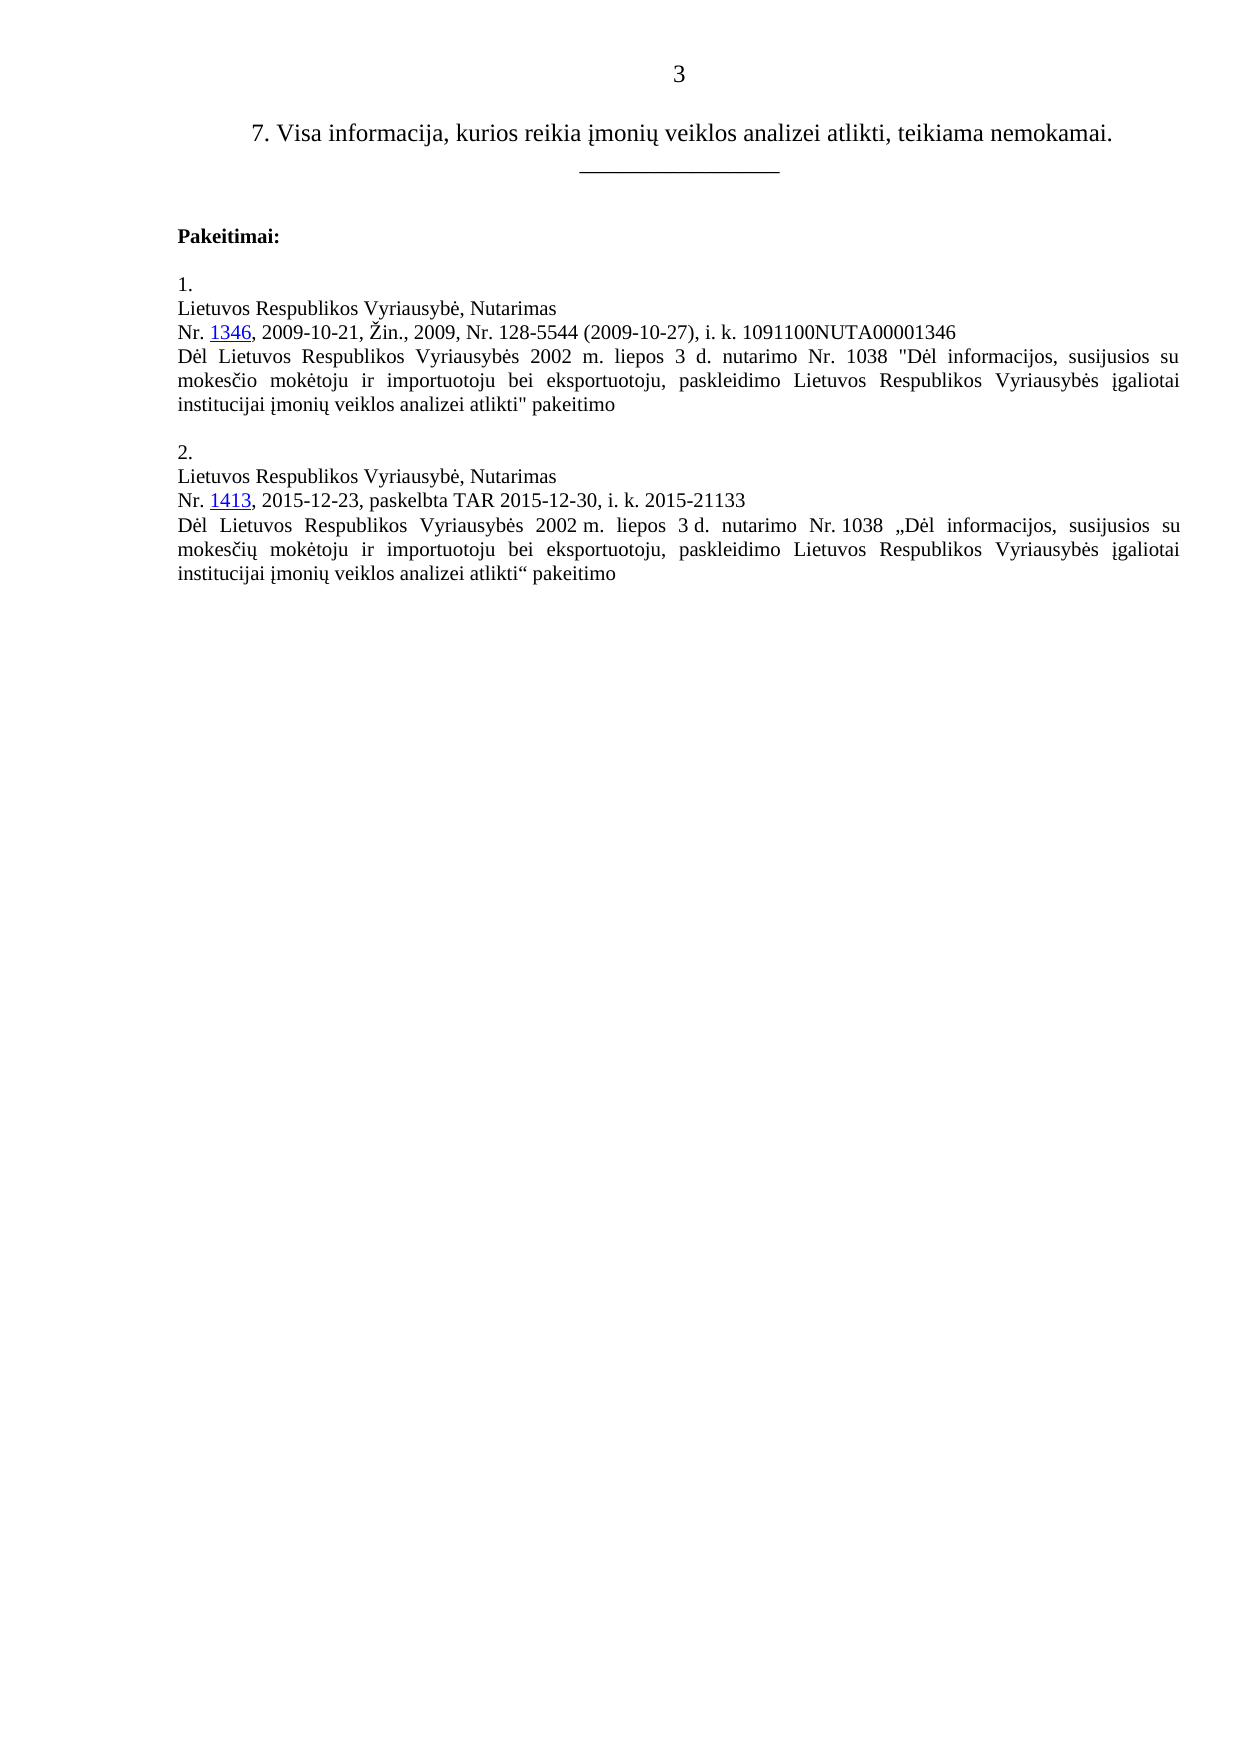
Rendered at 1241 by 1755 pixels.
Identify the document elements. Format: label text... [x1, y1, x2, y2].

text Dėl Lietuvos Respublikos Vyriausybės 2002 m. liepos 3 d. nutarimo Nr. 1038 „Dėl informacijos, susijusios su mokesčių mokėtoju ir importuotoju bei eksportuotoju, paskleidimo Lietuvos Respublikos Vyriausybės įgaliotai institucijai įmonių veiklos analizei atlikti“ pakeitimo [177, 512, 1181, 585]
text 1. [177, 272, 1181, 296]
text Lietuvos Respublikos Vyriausybė, Nutarimas [177, 464, 1181, 488]
text Nr. 1346, 2009-10-21, Žin., 2009, Nr. 128-5544 (2009-10-27), i. k. 1091100NUTA00001346 [177, 320, 1181, 344]
text Dėl Lietuvos Respublikos Vyriausybės 2002 m. liepos 3 d. nutarimo Nr. 1038 "Dėl informacijos, susijusios su mokesčio mokėtoju ir importuotoju bei eksportuotoju, paskleidimo Lietuvos Respublikos Vyriausybės įgaliotai institucijai įmonių veiklos analizei atlikti" pakeitimo [177, 344, 1181, 416]
text 2. [177, 440, 1181, 464]
text ________________ [177, 147, 1181, 176]
text 7. Visa informacija, kurios reikia įmonių veiklos analizei atlikti, teikiama nemokamai. [177, 118, 1181, 147]
text Lietuvos Respublikos Vyriausybė, Nutarimas [177, 296, 1181, 320]
text Pakeitimai: [177, 224, 1181, 248]
text Nr. 1413, 2015-12-23, paskelbta TAR 2015-12-30, i. k. 2015-21133 [177, 488, 1181, 512]
